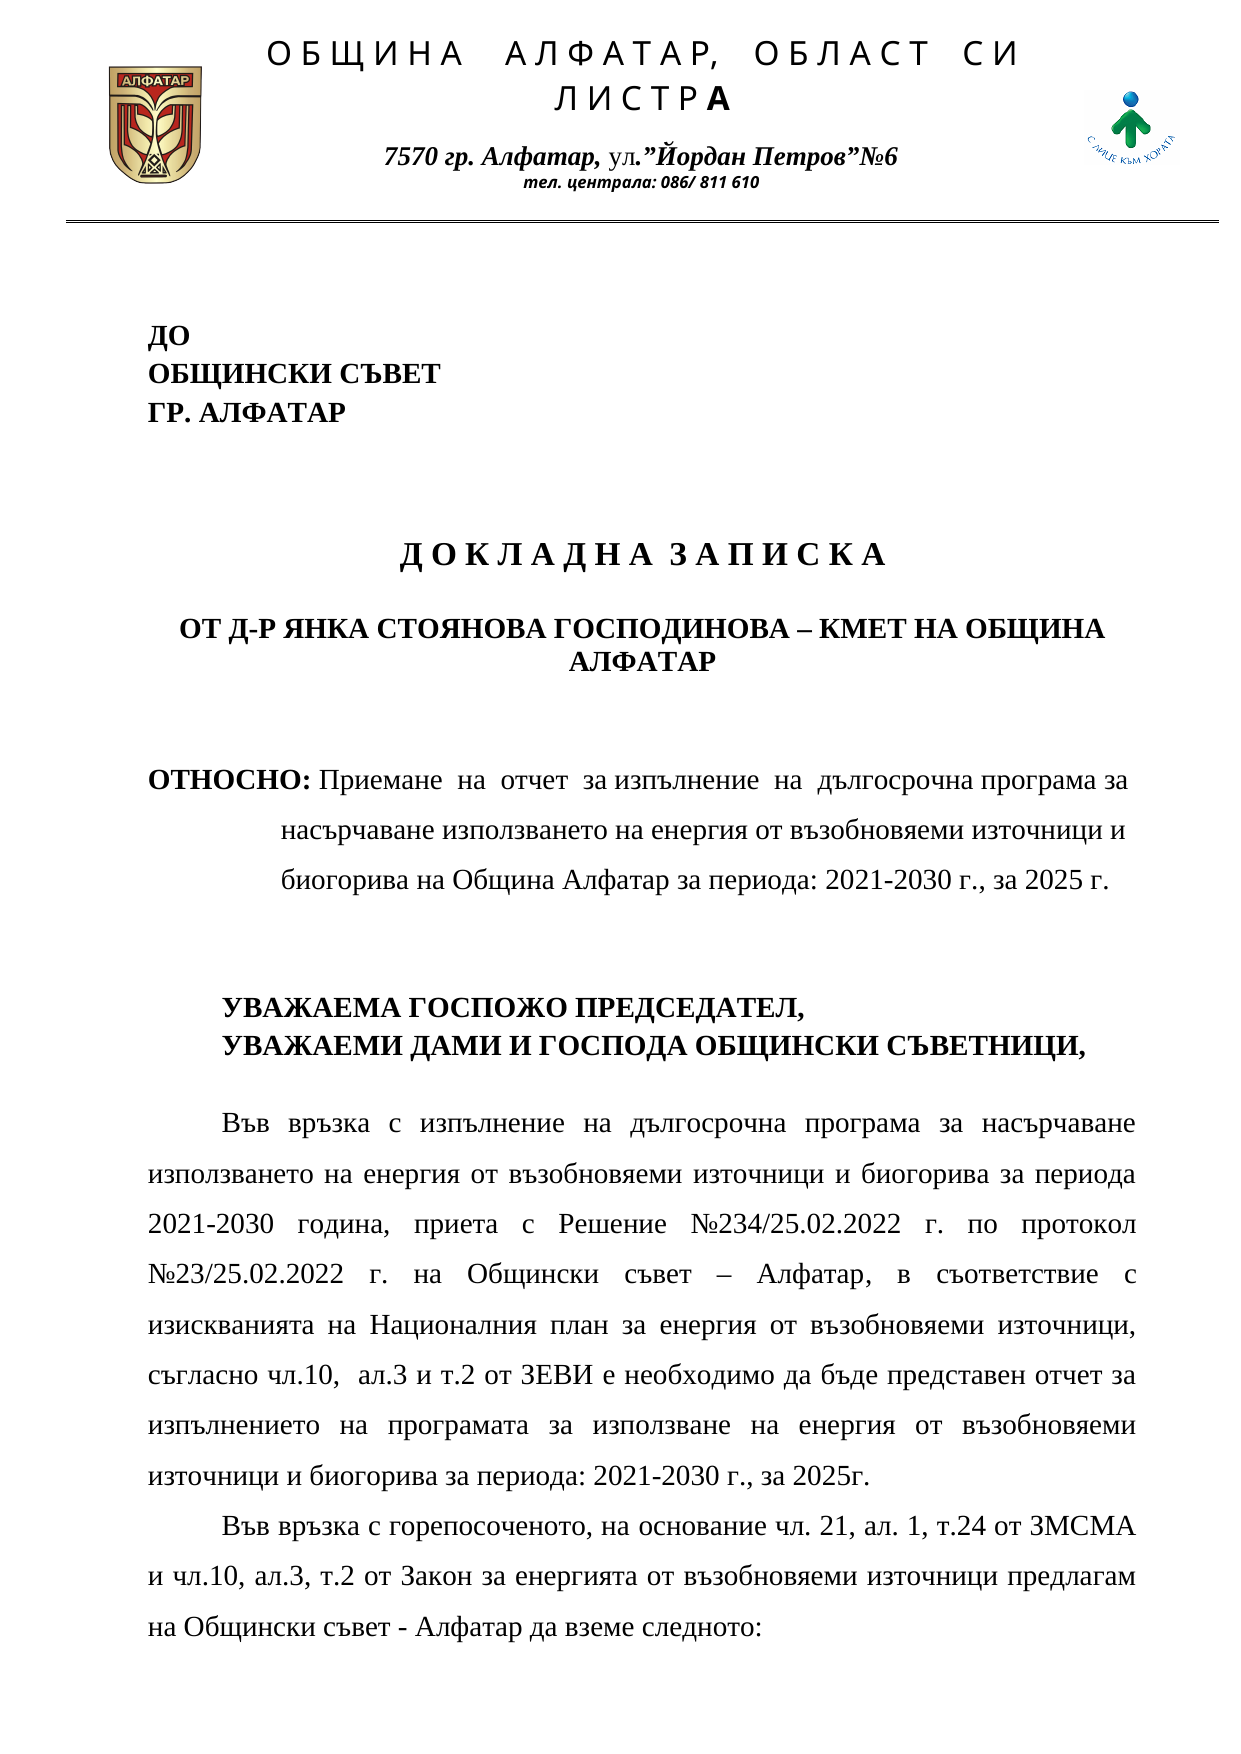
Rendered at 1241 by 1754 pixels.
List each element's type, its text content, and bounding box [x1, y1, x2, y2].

text ГР. АЛФАТАР [148, 395, 1137, 429]
text ДО [148, 318, 1137, 352]
text ОТНОСНО: Приемане на отчет за изпълнение на дългосрочна програма за [148, 762, 1137, 795]
text УВАЖАЕМА ГОСПОЖО ПРЕДСЕДАТЕЛ, [148, 990, 1137, 1023]
text Д О К Л А Д Н А З А П И С К А [148, 534, 1137, 573]
text насърчаване използването на енергия от възобновяеми източници и [148, 812, 1137, 846]
text ОБЩИНСКИ СЪВЕТ [148, 357, 1137, 390]
text Във връзка с изпълнение на дългосрочна програма за насърчаване използването на енергия от възобновяеми източници и биогорива за периода 2021-2030 година, приета с Решение №234/25.02.2022 г. по протокол №23/25.02.2022 г. на Общински съвет – Алфатар, в съответствие с изискванията на Националния план за енергия от възобновяеми източници, съгласно чл.10, ал.3 и т.2 от ЗЕВИ е необходимо да бъде представен отчет за изпълнението на програмата за използване на енергия от възобновяеми източници и биогорива за периода: 2021-2030 г., за 2025г. [148, 1106, 1137, 1491]
text УВАЖАЕМИ ДАМИ И ГОСПОДА ОБЩИНСКИ СЪВЕТНИЦИ, [148, 1028, 1137, 1062]
text Във връзка с горепосоченото, на основание чл. 21, ал. 1, т.24 от ЗМСМА и чл.10, ал.3, т.2 от Закон за енергията от възобновяеми източници предлагам на Общински съвет - Алфатар да вземе следното: [148, 1508, 1137, 1642]
text ОТ Д-Р ЯНКА СТОЯНОВА ГОСПОДИНОВА – КМЕТ НА ОБЩИНА АЛФАТАР [148, 611, 1137, 678]
text биогорива на Община Алфатар за периода: 2021-2030 г., за 2025 г. [148, 862, 1137, 896]
